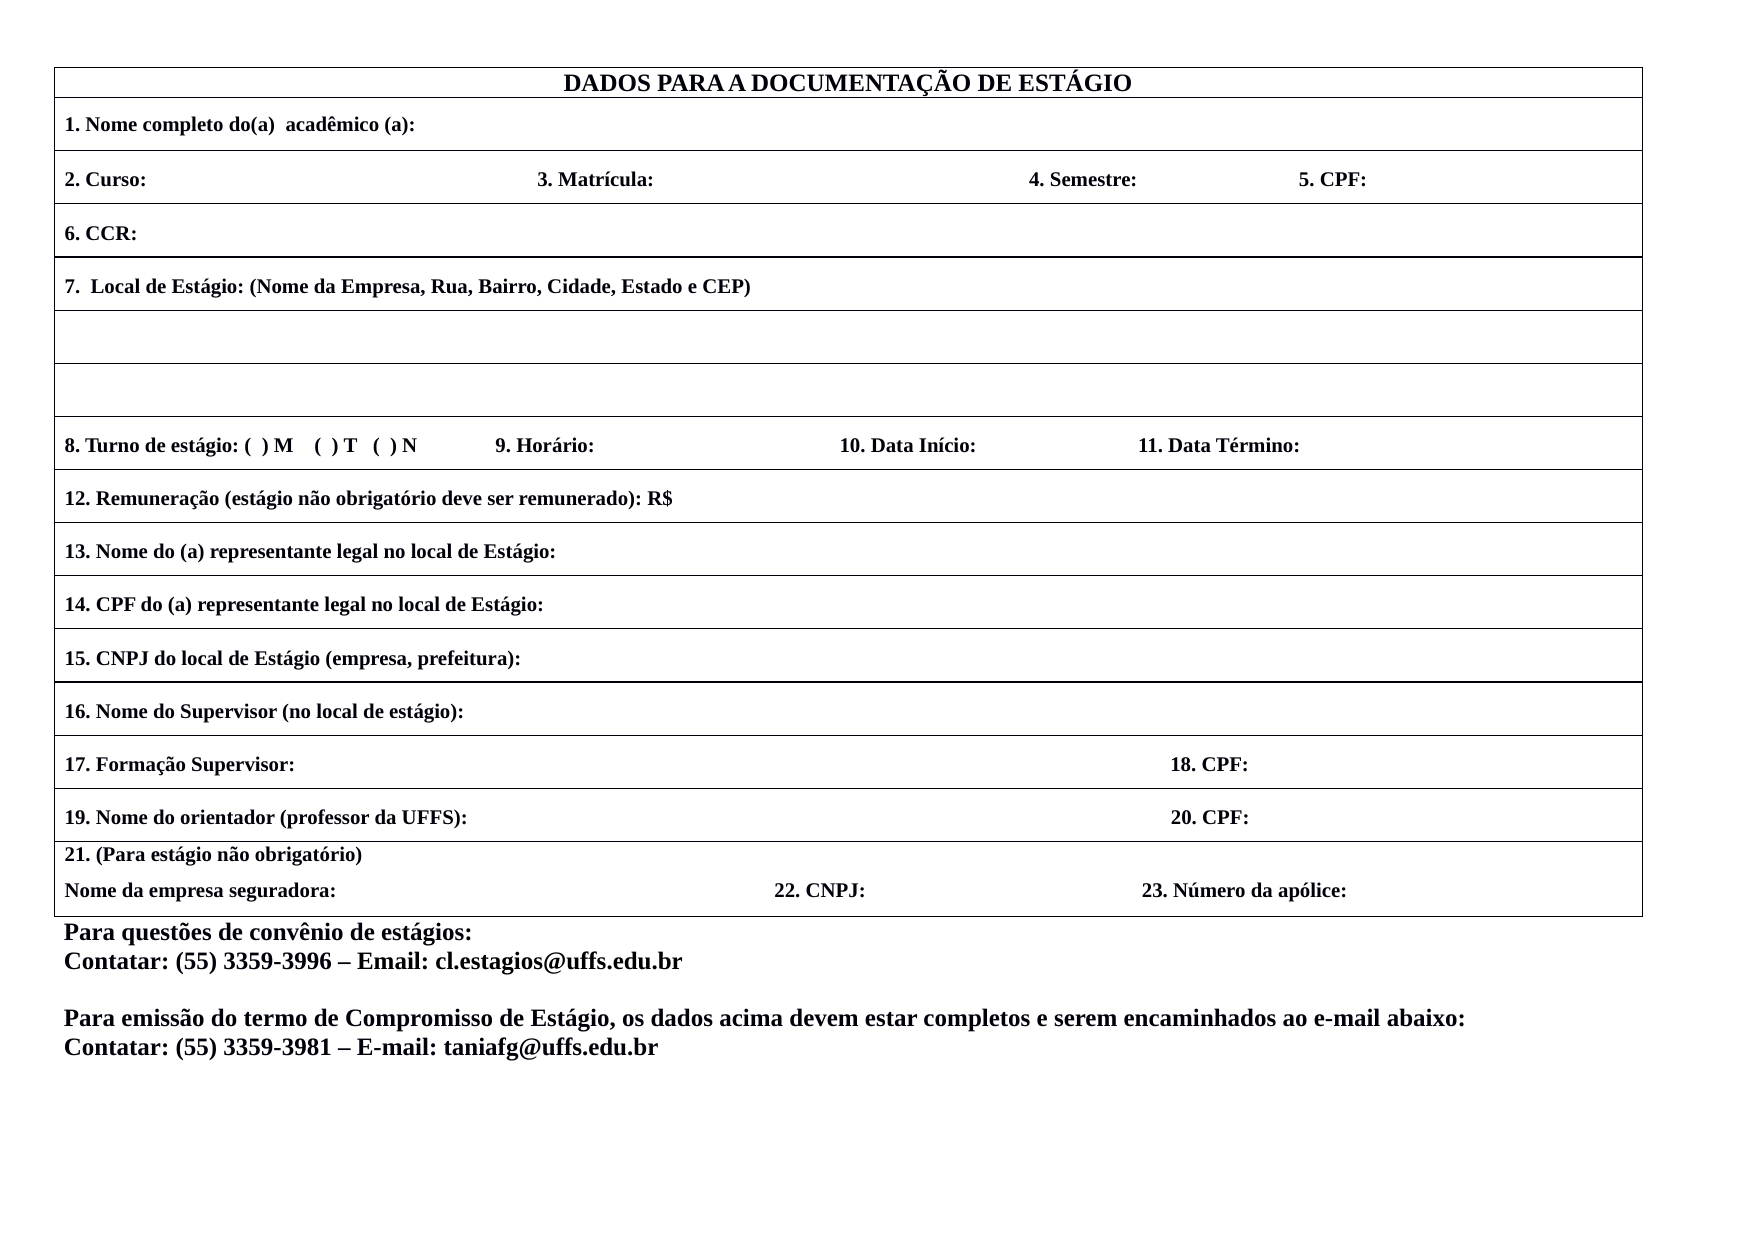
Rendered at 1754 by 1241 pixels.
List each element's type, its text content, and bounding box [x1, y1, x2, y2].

text Contatar: (55) 3359-3996 – Email: cl.estagios@uffs.edu.br [64, 946, 1674, 975]
table_cell 7. Local de Estágio: (Nome da Empresa, Rua, Bairro, Cidade, Estado e CEP) [55, 258, 1642, 309]
table_cell 1. Nome completo do(a) acadêmico (a): [55, 98, 1642, 150]
table_cell 2. Curso: 3. Matrícula: 4. Semestre: 5. CPF: [55, 151, 1642, 203]
table_cell 13. Nome do (a) representante legal no local de Estágio: [55, 523, 1642, 575]
text Para emissão do termo de Compromisso de Estágio, os dados acima devem estar completos e serem encaminhados ao e-mail abaixo: [64, 1003, 1674, 1032]
table_cell 15. CNPJ do local de Estágio (empresa, prefeitura): [55, 629, 1642, 681]
table_cell [55, 311, 1642, 363]
table_cell 8. Turno de estágio: ( ) M ( ) T ( ) N 9. Horário: 10. Data Início: 11. Data Término: [55, 417, 1642, 469]
table_cell [55, 364, 1642, 416]
table_cell 6. CCR: [55, 204, 1642, 256]
text Para questões de convênio de estágios: [64, 917, 1674, 946]
table_cell 21. (Para estágio não obrigatório) Nome da empresa seguradora: 22. CNPJ: 23. Número da apólice: [55, 842, 1642, 916]
table_cell 17. Formação Supervisor: 18. CPF: [55, 736, 1642, 788]
table_cell 12. Remuneração (estágio não obrigatório deve ser remunerado): R$ [55, 470, 1642, 522]
text Contatar: (55) 3359-3981 – E-mail: taniafg@uffs.edu.br [64, 1032, 1674, 1061]
table_cell 14. CPF do (a) representante legal no local de Estágio: [55, 576, 1642, 628]
table_cell 16. Nome do Supervisor (no local de estágio): [55, 683, 1642, 734]
table_header DADOS PARA A DOCUMENTAÇÃO DE ESTÁGIO [55, 68, 1642, 97]
table_cell 19. Nome do orientador (professor da UFFS): 20. CPF: [55, 789, 1642, 841]
